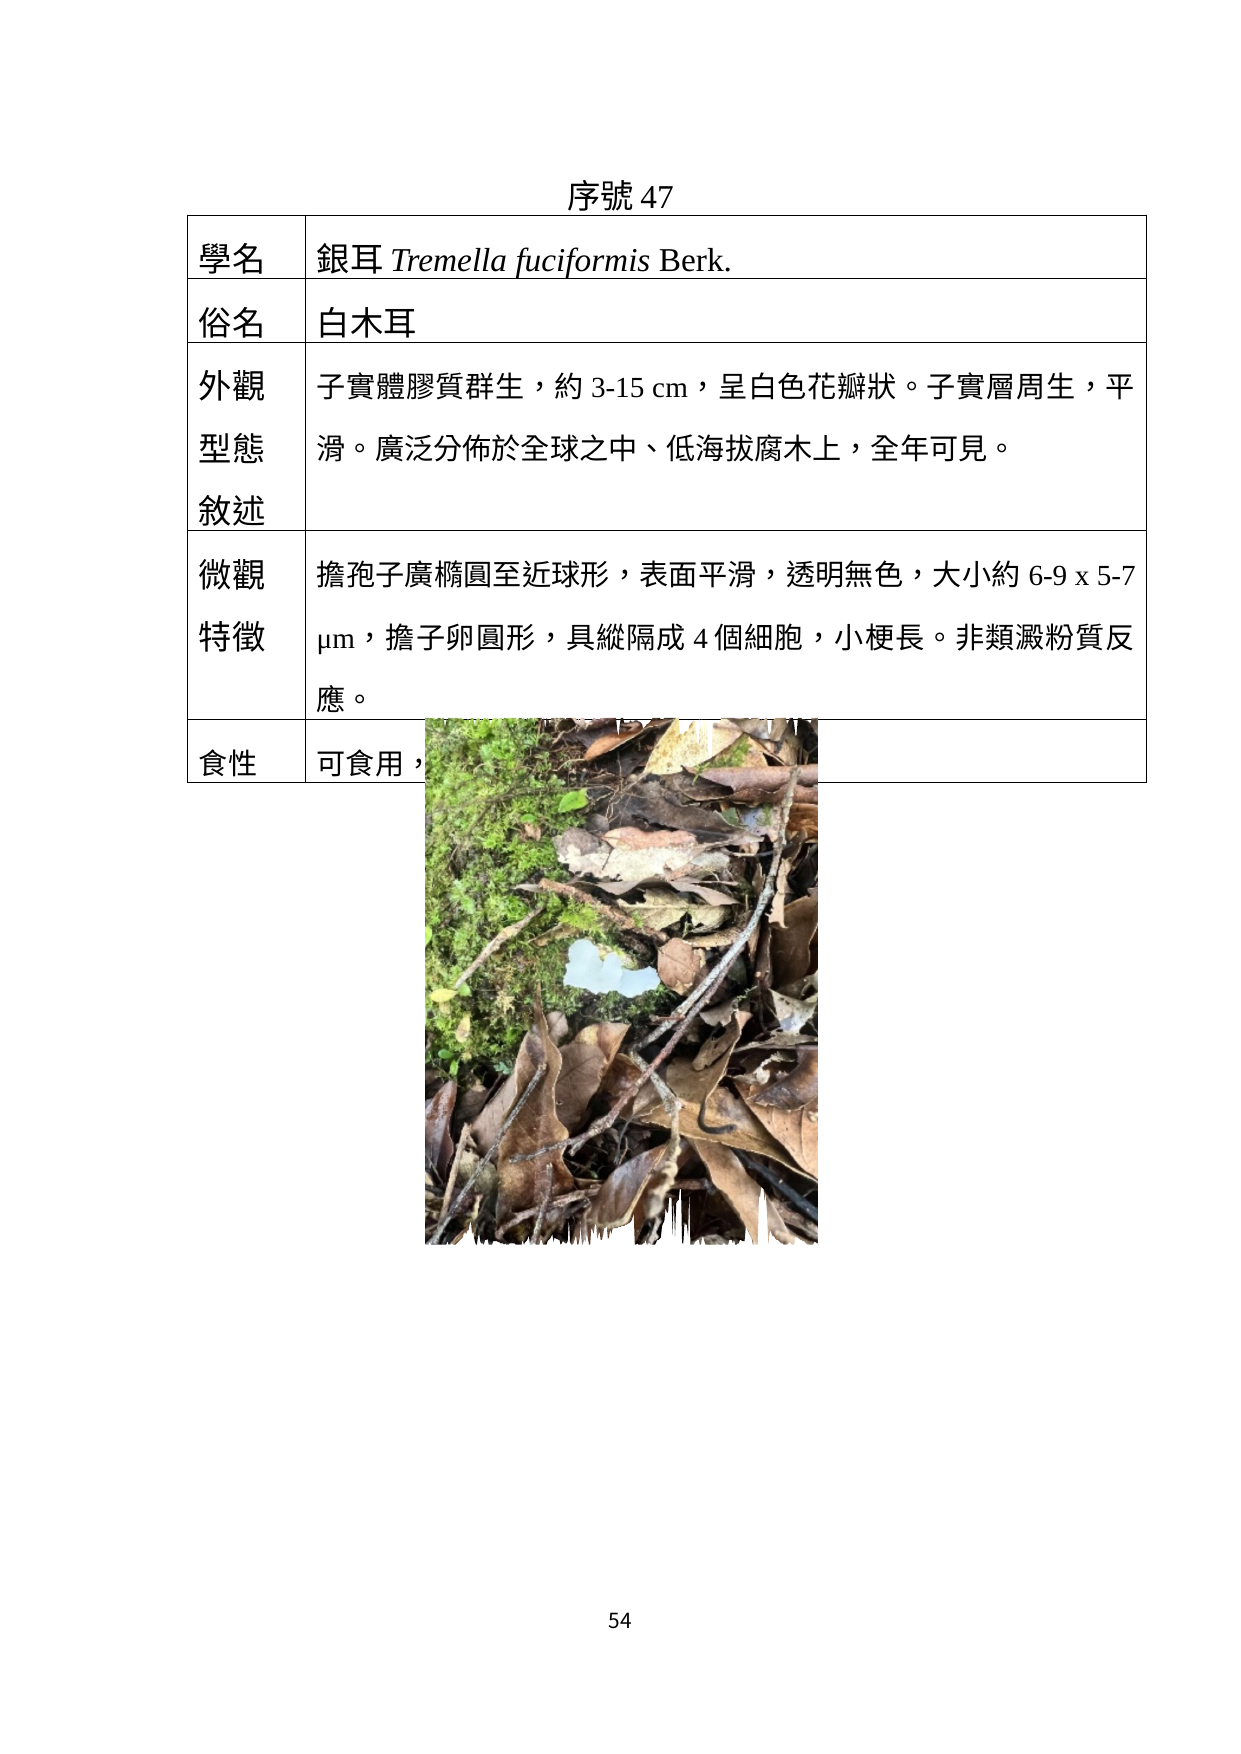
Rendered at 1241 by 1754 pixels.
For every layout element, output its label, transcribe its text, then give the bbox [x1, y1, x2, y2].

table_cell 外觀型態敘述 [188, 343, 305, 530]
table_header 銀耳Tremella fuciformis Berk. [306, 216, 1146, 278]
table_cell 可食用，鮮菇具茉莉花香味。 [818, 720, 1146, 782]
table_cell 白木耳 [306, 279, 1146, 342]
table_cell 擔孢子廣橢圓至近球形，表面平滑，透明無色，大小約6-9 x 5-7 μm，擔子卵圓形，具縱隔成4個細胞，小梗長。非類澱粉質反應。 [306, 531, 1146, 719]
table_cell 俗名 [188, 279, 305, 342]
table_header 學名 [188, 216, 305, 278]
table_cell 可食用，鮮菇具茉莉花香味。 [306, 720, 425, 782]
table_cell 可食用，鮮菇具茉莉花香味。 [707, 720, 720, 757]
table_cell 食性 [188, 720, 305, 782]
text 序號47 [187, 152, 1053, 214]
table_cell 微觀特徵 [188, 531, 305, 719]
table_cell 子實體膠質群生，約3-15 cm，呈白色花瓣狀。子實層周生，平滑。廣泛分佈於全球之中、低海拔腐木上，全年可見。 [306, 343, 1146, 530]
